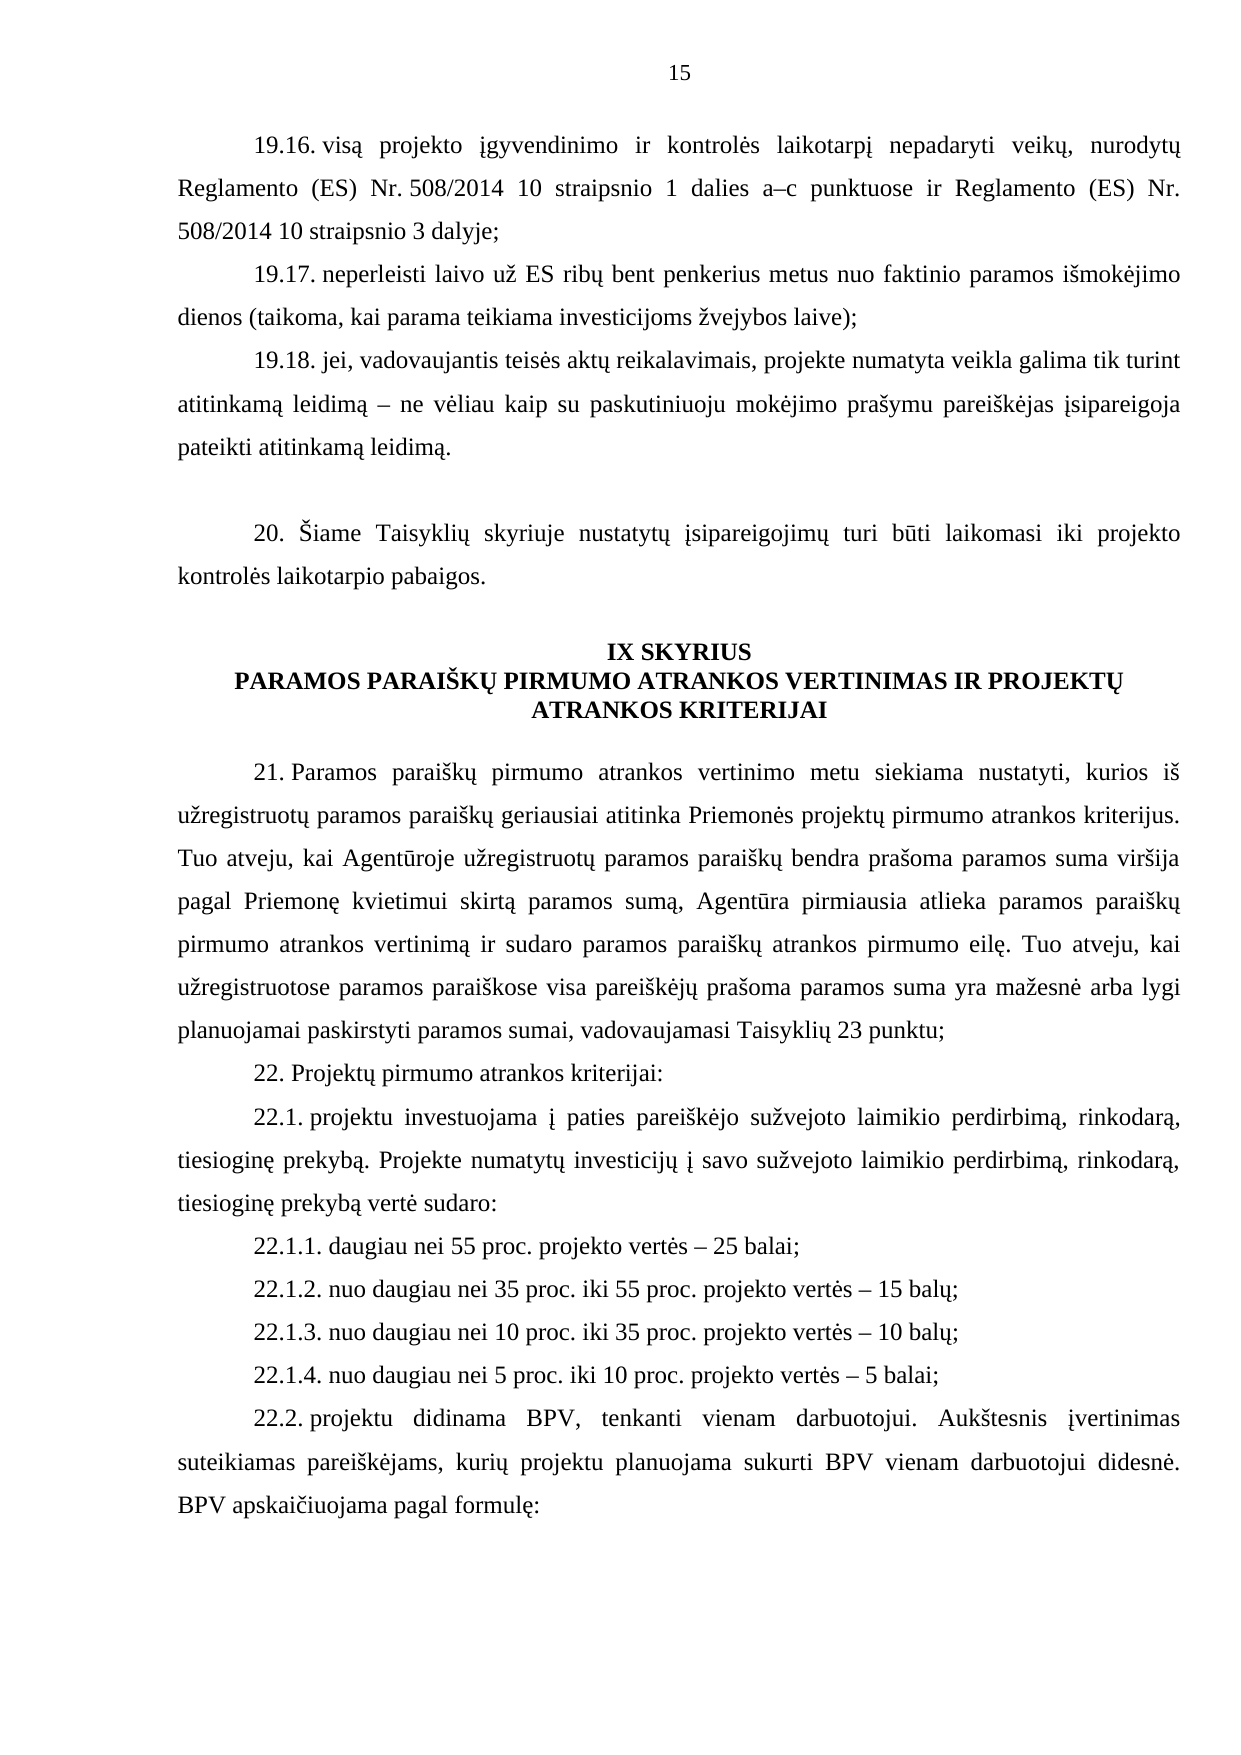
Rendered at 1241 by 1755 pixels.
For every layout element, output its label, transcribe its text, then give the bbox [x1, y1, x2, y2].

text 22.1.3. nuo daugiau nei 10 proc. iki 35 proc. projekto vertės – 10 balų; [177, 1317, 1181, 1346]
text 22.1. projektu investuojama į paties pareiškėjo sužvejoto laimikio perdirbimą, rinkodarą, tiesioginę prekybą. Projekte numatytų investicijų į savo sužvejoto laimikio perdirbimą, rinkodarą, tiesioginę prekybą vertė sudaro: [177, 1102, 1181, 1217]
text 22.2. projektu didinama BPV, tenkanti vienam darbuotojui. Aukštesnis įvertinimas suteikiamas pareiškėjams, kurių projektu planuojama sukurti BPV vienam darbuotojui didesnė. BPV apskaičiuojama pagal formulę: [177, 1403, 1181, 1518]
text IX SKYRIUS [177, 637, 1181, 666]
text 22.1.4. nuo daugiau nei 5 proc. iki 10 proc. projekto vertės – 5 balai; [177, 1360, 1181, 1389]
text 20. Šiame Taisyklių skyriuje nustatytų įsipareigojimų turi būti laikomasi iki projekto kontrolės laikotarpio pabaigos. [177, 518, 1181, 590]
text 22. Projektų pirmumo atrankos kriterijai: [177, 1058, 1181, 1087]
text 19.18. jei, vadovaujantis teisės aktų reikalavimais, projekte numatyta veikla galima tik turint atitinkamą leidimą – ne vėliau kaip su paskutiniuoju mokėjimo prašymu pareiškėjas įsipareigoja pateikti atitinkamą leidimą. [177, 346, 1181, 461]
text PARAMOS PARAIŠKŲ PIRMUMO ATRANKOS VERTINIMAS IR PROJEKTŲ ATRANKOS KRITERIJAI [177, 666, 1181, 723]
text 21. Paramos paraiškų pirmumo atrankos vertinimo metu siekiama nustatyti, kurios iš užregistruotų paramos paraiškų geriausiai atitinka Priemonės projektų pirmumo atrankos kriterijus. Tuo atveju, kai Agentūroje užregistruotų paramos paraiškų bendra prašoma paramos suma viršija pagal Priemonę kvietimui skirtą paramos sumą, Agentūra pirmiausia atlieka paramos paraiškų pirmumo atrankos vertinimą ir sudaro paramos paraiškų atrankos pirmumo eilę. Tuo atveju, kai užregistruotose paramos paraiškose visa pareiškėjų prašoma paramos suma yra mažesnė arba lygi planuojamai paskirstyti paramos sumai, vadovaujamasi Taisyklių 23 punktu; [177, 757, 1181, 1044]
text 22.1.1. daugiau nei 55 proc. projekto vertės – 25 balai; [177, 1231, 1181, 1260]
text 22.1.2. nuo daugiau nei 35 proc. iki 55 proc. projekto vertės – 15 balų; [177, 1274, 1181, 1303]
text 19.17. neperleisti laivo už ES ribų bent penkerius metus nuo faktinio paramos išmokėjimo dienos (taikoma, kai parama teikiama investicijoms žvejybos laive); [177, 259, 1181, 331]
text 19.16. visą projekto įgyvendinimo ir kontrolės laikotarpį nepadaryti veikų, nurodytų Reglamento (ES) Nr. 508/2014 10 straipsnio 1 dalies a–c punktuose ir Reglamento (ES) Nr. 508/2014 10 straipsnio 3 dalyje; [177, 130, 1181, 245]
